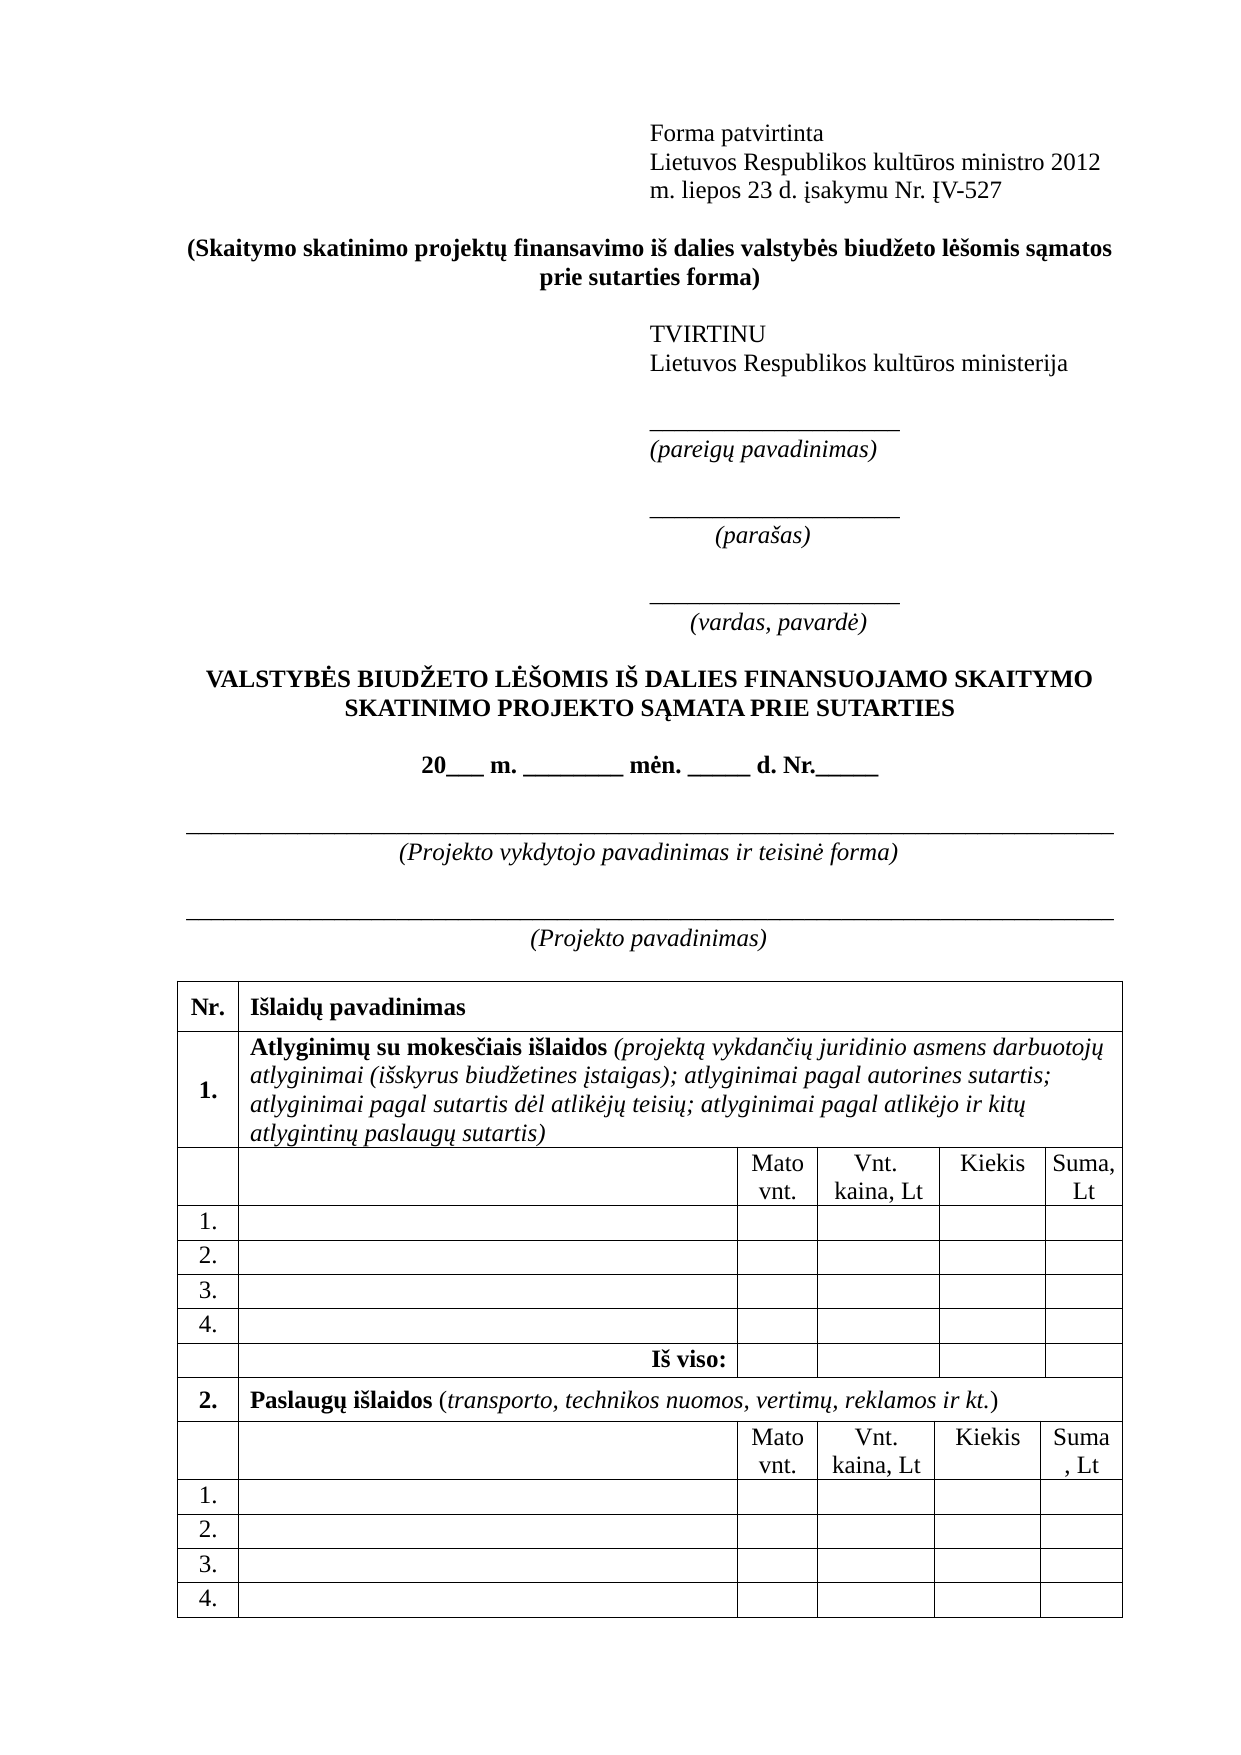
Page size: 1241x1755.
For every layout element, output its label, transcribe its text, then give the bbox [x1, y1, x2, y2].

table_cell 1. [178, 1206, 238, 1239]
table_cell [738, 1515, 817, 1548]
table_cell [239, 1583, 737, 1617]
table_cell [1041, 1480, 1122, 1513]
table_cell [239, 1549, 737, 1582]
text VALSTYBĖS BIUDŽETO LĖŠOMIS IŠ DALIES FINANSUOJAMO SKAITYMO SKATINIMO PROJEKTO SĄMATA PRIE SUTARTIES [177, 664, 1122, 722]
table_cell [1046, 1206, 1122, 1239]
table_cell [738, 1241, 817, 1274]
table_cell [1041, 1515, 1122, 1548]
table_cell [738, 1206, 817, 1239]
table_cell [239, 1515, 737, 1548]
text (Projekto pavadinimas) [177, 923, 1122, 952]
table_cell Iš viso: [239, 1344, 737, 1377]
table_cell [935, 1583, 1040, 1617]
table_cell Atlyginimų su mokesčiais išlaidos (projektą vykdančių juridinio asmens darbuotojų atlyginimai (išskyrus biudžetines įstaigas); atlyginimai pagal autorines sutartis; atlyginimai pagal sutartis dėl atlikėjų teisių; atlyginimai pagal atlikėjo ir kitų atlygintinų paslaugų sutartis) [239, 1032, 1122, 1147]
table_cell [940, 1344, 1045, 1377]
table_cell [940, 1206, 1045, 1239]
table_cell [935, 1515, 1040, 1548]
table_cell [738, 1344, 817, 1377]
table_cell [1046, 1275, 1122, 1308]
table_cell 4. [178, 1309, 238, 1343]
table_cell [1041, 1583, 1122, 1617]
table_cell [738, 1309, 817, 1343]
text (Projekto vykdytojo pavadinimas ir teisinė forma) [177, 837, 1122, 866]
text TVIRTINU [649, 319, 1122, 348]
table_cell [940, 1309, 1045, 1343]
table_cell 3. [178, 1549, 238, 1582]
table_cell Kiekis [940, 1148, 1045, 1205]
text ____________________ [649, 492, 1122, 521]
table_cell [239, 1206, 737, 1239]
text ____________________ [649, 578, 1122, 607]
table_cell [178, 1344, 238, 1377]
table_cell [239, 1241, 737, 1274]
text Lietuvos Respublikos kultūros ministerija [649, 348, 1122, 377]
table_cell [738, 1480, 817, 1513]
text (parašas) [715, 521, 1122, 549]
table_cell Vnt. kaina, Lt [818, 1422, 934, 1479]
text Lietuvos Respublikos kultūros ministro 2012 m. liepos 23 d. įsakymu Nr. ĮV-527 [649, 147, 1122, 204]
table_cell [818, 1549, 934, 1582]
table_cell [1046, 1309, 1122, 1343]
table_header Išlaidų pavadinimas [239, 982, 1122, 1031]
table_cell [239, 1422, 737, 1479]
table_cell 2. [178, 1378, 238, 1421]
table_cell [940, 1241, 1045, 1274]
table_cell Suma, Lt [1046, 1148, 1122, 1205]
table_cell [935, 1480, 1040, 1513]
table_cell [239, 1309, 737, 1343]
text 20___ m. ________ mėn. _____ d. Nr._____ [177, 751, 1122, 779]
table_cell [178, 1422, 238, 1479]
table_cell Mato vnt. [738, 1148, 817, 1205]
table_cell 4. [178, 1583, 238, 1617]
table_cell [738, 1583, 817, 1617]
text _ [177, 894, 1122, 923]
table_cell [940, 1275, 1045, 1308]
table_cell [818, 1344, 939, 1377]
table_cell [818, 1309, 939, 1343]
text Forma patvirtinta [649, 118, 1122, 147]
table_cell 2. [178, 1241, 238, 1274]
text (pareigų pavadinimas) [649, 434, 1122, 463]
table_cell [818, 1583, 934, 1617]
table_cell 1. [178, 1480, 238, 1513]
table_cell 2. [178, 1515, 238, 1548]
text _ [177, 808, 1122, 837]
table_header Nr. [178, 982, 238, 1031]
table_cell [738, 1275, 817, 1308]
table_cell [818, 1241, 939, 1274]
table_cell 1. [178, 1032, 238, 1147]
table_cell [818, 1480, 934, 1513]
table_cell 3. [178, 1275, 238, 1308]
table_cell Vnt. kaina, Lt [818, 1148, 939, 1205]
table_cell Paslaugų išlaidos (transporto, technikos nuomos, vertimų, reklamos ir kt.) [239, 1378, 1122, 1421]
table_cell [818, 1515, 934, 1548]
text ____________________ [649, 406, 1122, 434]
table_cell [1046, 1344, 1122, 1377]
table_cell [178, 1148, 238, 1205]
table_cell [818, 1206, 939, 1239]
text (Skaitymo skatinimo projektų finansavimo iš dalies valstybės biudžeto lėšomis sąmatos prie sutarties forma) [177, 233, 1122, 291]
table_cell [818, 1275, 939, 1308]
table_cell [738, 1549, 817, 1582]
table_cell Mato vnt. [738, 1422, 817, 1479]
text (vardas, pavardė) [690, 607, 1122, 636]
table_cell [935, 1549, 1040, 1582]
table_cell Suma, Lt [1041, 1422, 1122, 1479]
table_cell [1046, 1241, 1122, 1274]
table_cell [239, 1480, 737, 1513]
table_cell [1041, 1549, 1122, 1582]
table_cell Kiekis [935, 1422, 1040, 1479]
table_cell [239, 1148, 737, 1205]
table_cell [239, 1275, 737, 1308]
